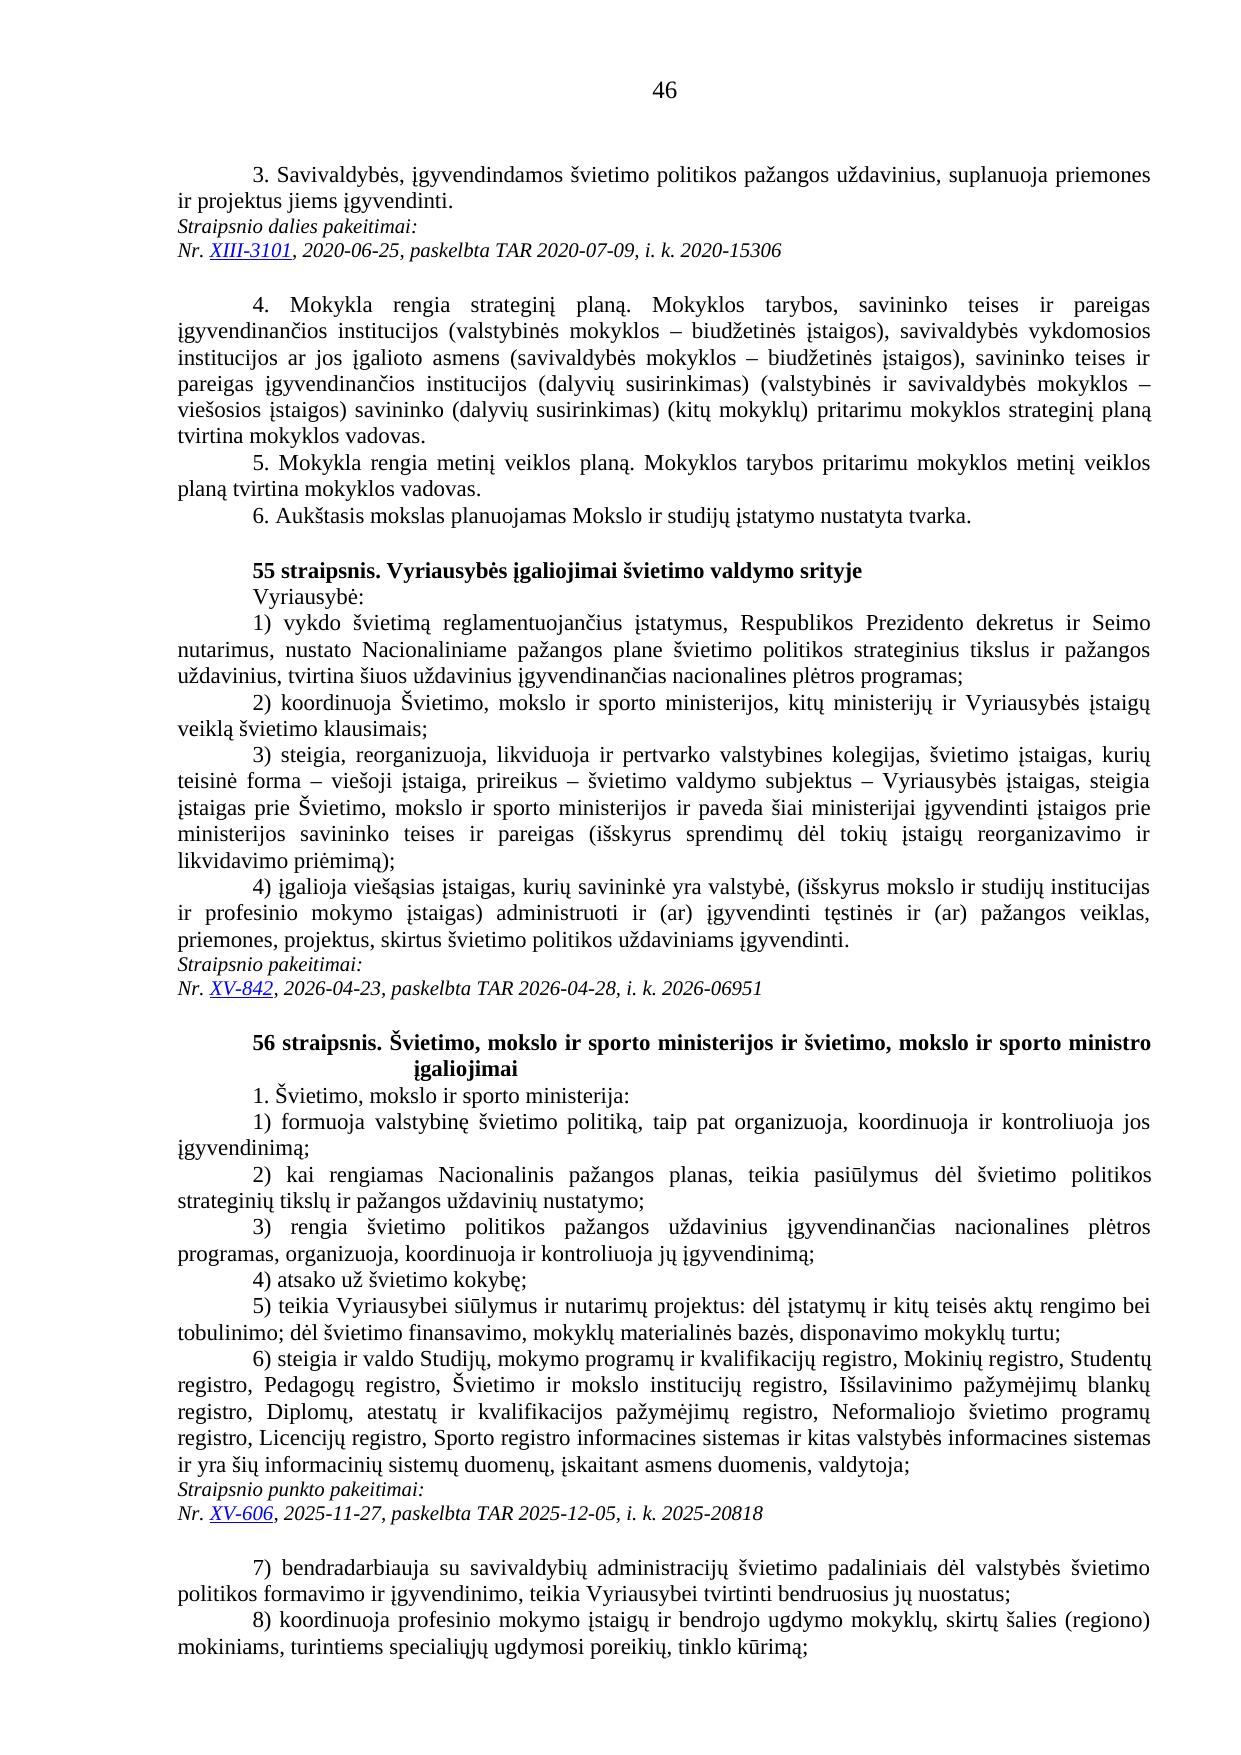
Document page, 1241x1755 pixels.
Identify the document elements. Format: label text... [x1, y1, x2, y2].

text 6) steigia ir valdo Studijų, mokymo programų ir kvalifikacijų registro, Mokinių registro, Studentų registro, Pedagogų registro, Švietimo ir mokslo institucijų registro, Išsilavinimo pažymėjimų blankų registro, Diplomų, atestatų ir kvalifikacijos pažymėjimų registro, Neformaliojo švietimo programų registro, Licencijų registro, Sporto registro informacines sistemas ir kitas valstybės informacines sistemas ir yra šių informacinių sistemų duomenų, įskaitant asmens duomenis, valdytoja; [177, 1345, 1152, 1477]
text 5) teikia Vyriausybei siūlymus ir nutarimų projektus: dėl įstatymų ir kitų teisės aktų rengimo bei tobulinimo; dėl švietimo finansavimo, mokyklų materialinės bazės, disponavimo mokyklų turtu; [177, 1292, 1152, 1345]
text 8) koordinuoja profesinio mokymo įstaigų ir bendrojo ugdymo mokyklų, skirtų šalies (regiono) mokiniams, turintiems specialiųjų ugdymosi poreikių, tinklo kūrimą; [177, 1607, 1152, 1659]
text Nr. XV-606, 2025-11-27, paskelbta TAR 2025-12-05, i. k. 2025-20818 [177, 1501, 1152, 1525]
text Nr. XIII-3101, 2020-06-25, paskelbta TAR 2020-07-09, i. k. 2020-15306 [177, 238, 1152, 262]
text Straipsnio pakeitimai: [177, 952, 1152, 976]
text Vyriausybė: [177, 583, 1152, 609]
text 5. Mokykla rengia metinį veiklos planą. Mokyklos tarybos pritarimu mokyklos metinį veiklos planą tvirtina mokyklos vadovas. [177, 449, 1152, 502]
text 4) atsako už švietimo kokybę; [177, 1266, 1152, 1292]
text 4. Mokykla rengia strateginį planą. Mokyklos tarybos, savininko teises ir pareigas įgyvendinančios institucijos (valstybinės mokyklos – biudžetinės įstaigos), savivaldybės vykdomosios institucijos ar jos įgalioto asmens (savivaldybės mokyklos – biudžetinės įstaigos), savininko teises ir pareigas įgyvendinančios institucijos (dalyvių susirinkimas) (valstybinės ir savivaldybės mokyklos – viešosios įstaigos) savininko (dalyvių susirinkimas) (kitų mokyklų) pritarimu mokyklos strateginį planą tvirtina mokyklos vadovas. [177, 291, 1152, 449]
text 6. Aukštasis mokslas planuojamas Mokslo ir studijų įstatymo nustatyta tvarka. [177, 502, 1152, 528]
text 1) formuoja valstybinę švietimo politiką, taip pat organizuoja, koordinuoja ir kontroliuoja jos įgyvendinimą; [177, 1108, 1152, 1161]
text 3. Savivaldybės, įgyvendindamos švietimo politikos pažangos uždavinius, suplanuoja priemones ir projektus jiems įgyvendinti. [177, 161, 1152, 214]
text 3) rengia švietimo politikos pažangos uždavinius įgyvendinančias nacionalines plėtros programas, organizuoja, koordinuoja ir kontroliuoja jų įgyvendinimą; [177, 1213, 1152, 1266]
text 2) koordinuoja Švietimo, mokslo ir sporto ministerijos, kitų ministerijų ir Vyriausybės įstaigų veiklą švietimo klausimais; [177, 688, 1152, 741]
text Nr. XV-842, 2026-04-23, paskelbta TAR 2026-04-28, i. k. 2026-06951 [177, 976, 1152, 1000]
text 1) vykdo švietimą reglamentuojančius įstatymus, Respublikos Prezidento dekretus ir Seimo nutarimus, nustato Nacionaliniame pažangos plane švietimo politikos strateginius tikslus ir pažangos uždavinius, tvirtina šiuos uždavinius įgyvendinančias nacionalines plėtros programas; [177, 609, 1152, 688]
text 2) kai rengiamas Nacionalinis pažangos planas, teikia pasiūlymus dėl švietimo politikos strateginių tikslų ir pažangos uždavinių nustatymo; [177, 1161, 1152, 1213]
text 4) įgalioja viešąsias įstaigas, kurių savininkė yra valstybė, (išskyrus mokslo ir studijų institucijas ir profesinio mokymo įstaigas) administruoti ir (ar) įgyvendinti tęstinės ir (ar) pažangos veiklas, priemones, projektus, skirtus švietimo politikos uždaviniams įgyvendinti. [177, 873, 1152, 952]
text 7) bendradarbiauja su savivaldybių administracijų švietimo padaliniais dėl valstybės švietimo politikos formavimo ir įgyvendinimo, teikia Vyriausybei tvirtinti bendruosius jų nuostatus; [177, 1554, 1152, 1607]
text Straipsnio punkto pakeitimai: [177, 1477, 1152, 1501]
text 1. Švietimo, mokslo ir sporto ministerija: [177, 1082, 1152, 1108]
text Straipsnio dalies pakeitimai: [177, 214, 1152, 238]
text 56 straipsnis. Švietimo, mokslo ir sporto ministerijos ir švietimo, mokslo ir sporto ministro įgaliojimai [252, 1029, 1152, 1082]
text 3) steigia, reorganizuoja, likviduoja ir pertvarko valstybines kolegijas, švietimo įstaigas, kurių teisinė forma – viešoji įstaiga, prireikus – švietimo valdymo subjektus – Vyriausybės įstaigas, steigia įstaigas prie Švietimo, mokslo ir sporto ministerijos ir paveda šiai ministerijai įgyvendinti įstaigos prie ministerijos savininko teises ir pareigas (išskyrus sprendimų dėl tokių įstaigų reorganizavimo ir likvidavimo priėmimą); [177, 741, 1152, 873]
text 55 straipsnis. Vyriausybės įgaliojimai švietimo valdymo srityje [177, 557, 1152, 583]
